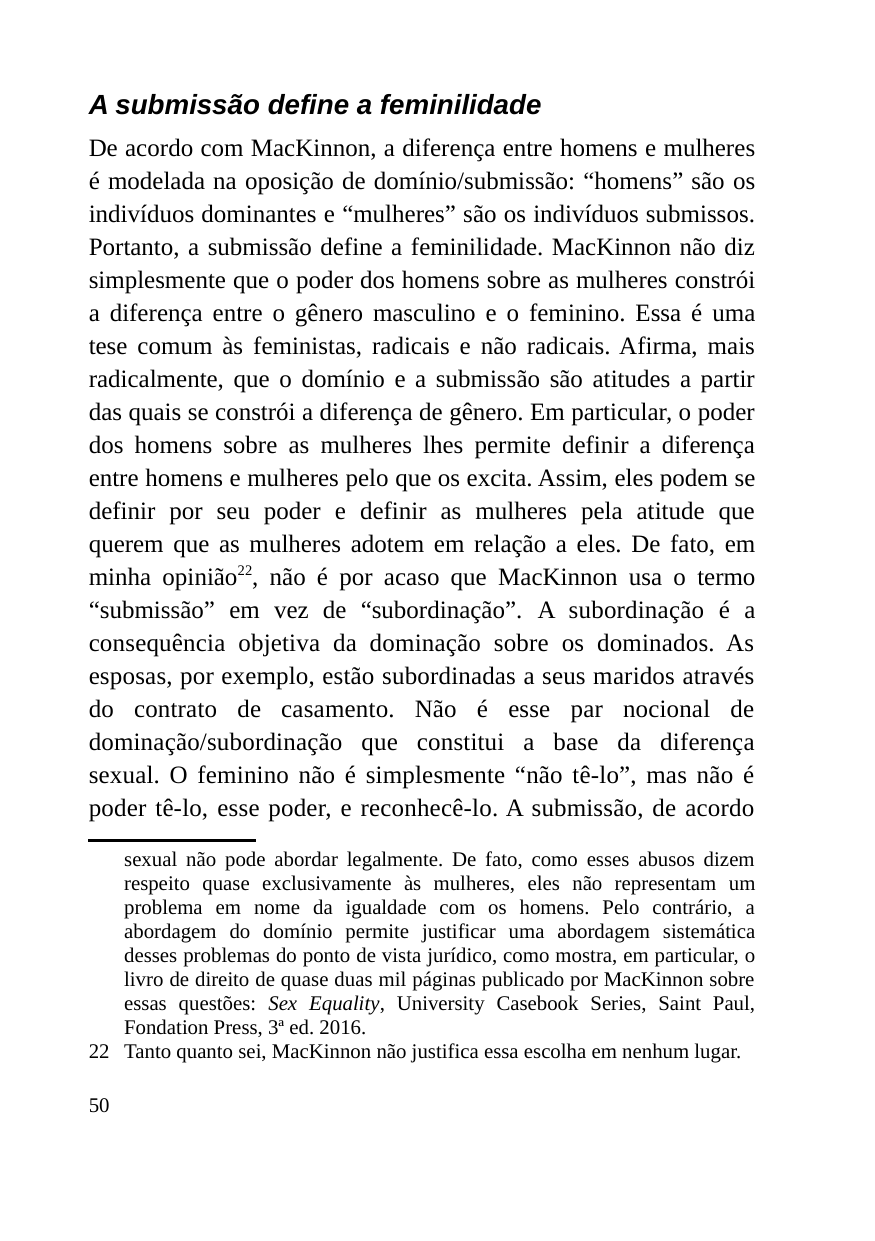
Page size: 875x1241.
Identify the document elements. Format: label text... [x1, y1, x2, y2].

text sexual não pode abordar legalmente. De fato, como esses abusos dizem respeito quase exclusivamente às mulheres, eles não representam um problema em nome da igualdade com os homens. Pelo contrário, a abordagem do domínio permite justificar uma abordagem sistemática desses problemas do ponto de vista jurídico, como mostra, em particular, o livro de direito de quase duas mil páginas publicado por MacKinnon sobre essas questões: Sex Equality, University Casebook Series, Saint Paul, Fondation Press, 3ª ed. 2016. [88, 847, 756, 1039]
subtitle A submissão define a feminilidade [88, 88, 756, 120]
text Tanto quanto sei, MacKinnon não justifica essa escolha em nenhum lugar. [88, 1039, 756, 1063]
text De acordo com MacKinnon, a diferença entre homens e mulheres é modelada na oposição de domínio/submissão: “homens” são os indivíduos dominantes e “mulheres” são os indivíduos submissos. Portanto, a submissão define a feminilidade. MacKinnon não diz simplesmente que o poder dos homens sobre as mulheres constrói a diferença entre o gênero masculino e o feminino. Essa é uma tese comum às feministas, radicais e não radicais. Afirma, mais radicalmente, que o domínio e a submissão são atitudes a partir das quais se constrói a diferença de gênero. Em particular, o poder dos homens sobre as mulheres lhes permite definir a diferença entre homens e mulheres pelo que os excita. Assim, eles podem se definir por seu poder e definir as mulheres pela atitude que querem que as mulheres adotem em relação a eles. De fato, em minha opinião, não é por acaso que MacKinnon usa o termo “submissão” em vez de “subordinação”. A subordinação é a consequência objetiva da dominação sobre os dominados. As esposas, por exemplo, estão subordinadas a seus maridos através do contrato de casamento. Não é esse par nocional de dominação/subordinação que constitui a base da diferença sexual. O feminino não é simplesmente “não tê-lo”, mas não é poder tê-lo, esse poder, e reconhecê-lo. A submissão, de acordo [88, 133, 756, 822]
